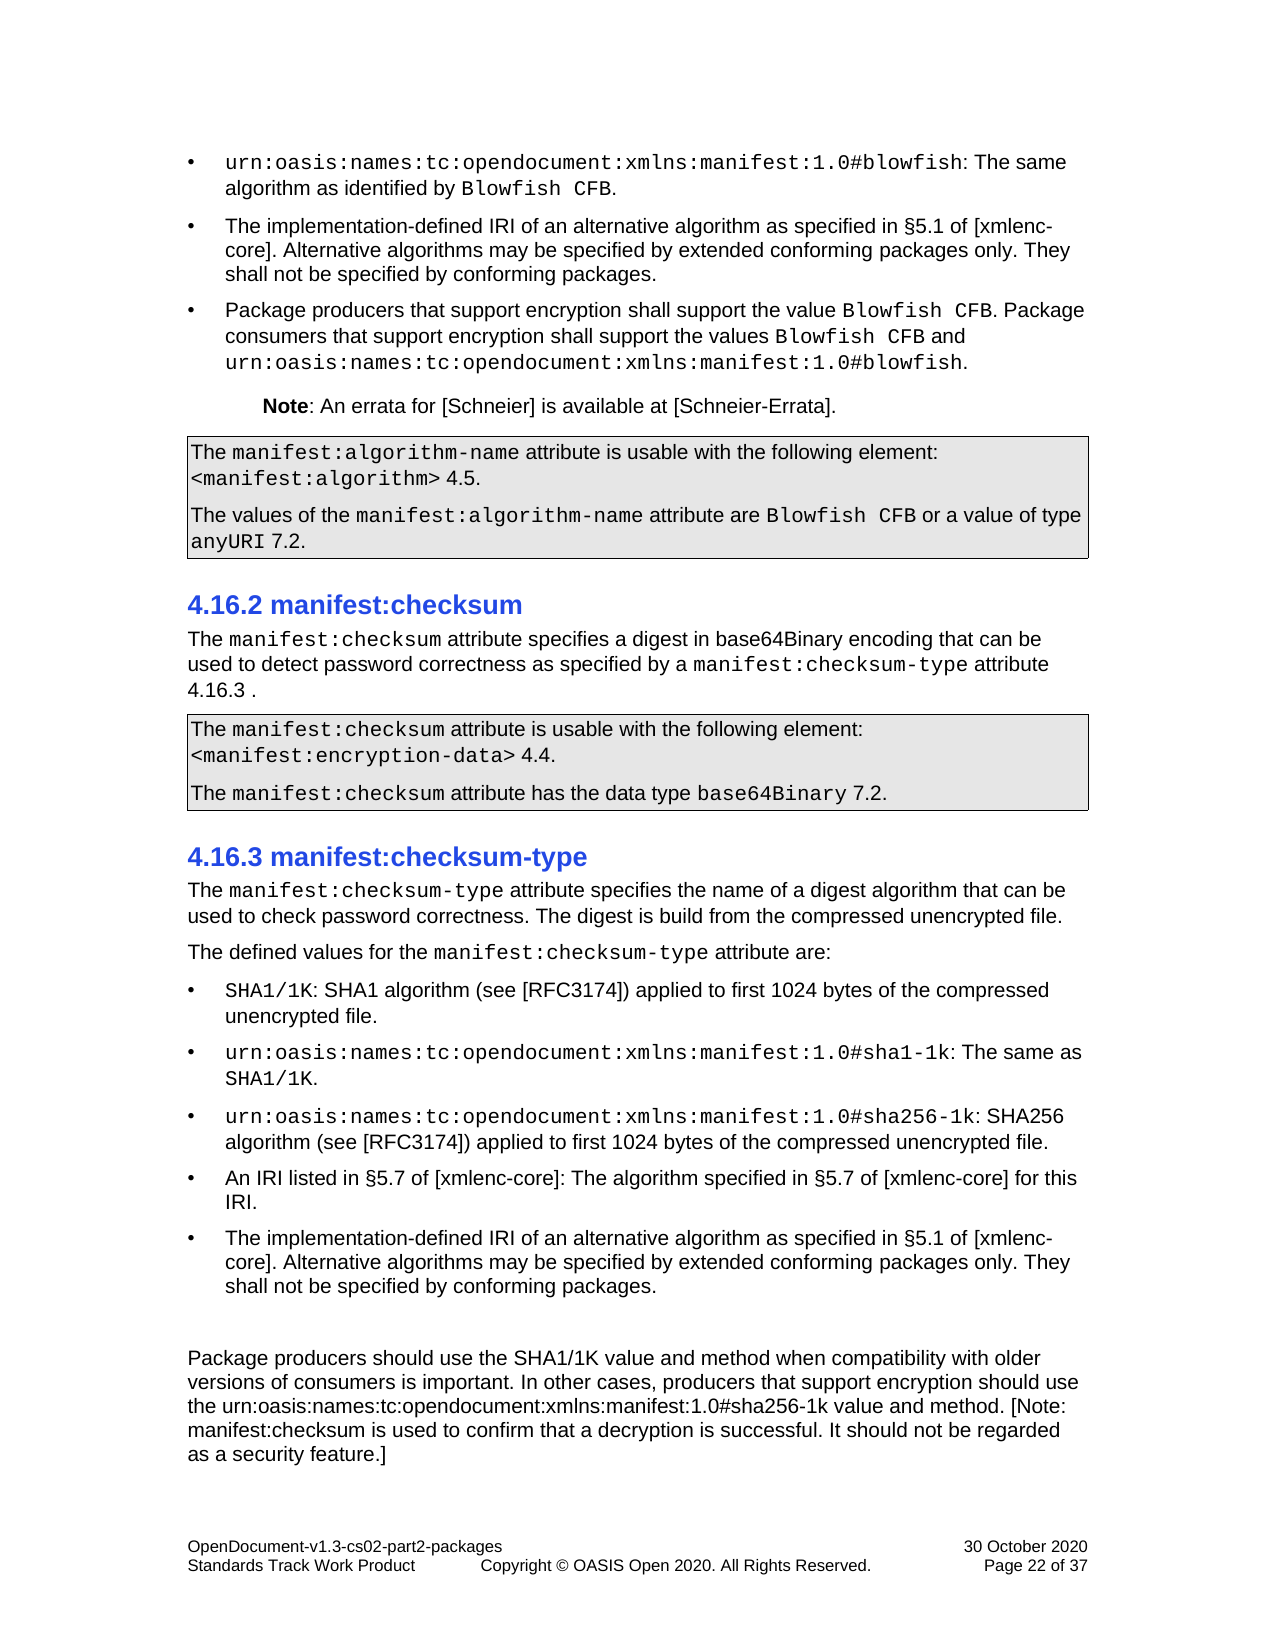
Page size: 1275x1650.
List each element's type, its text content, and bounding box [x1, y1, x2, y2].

list The implementation-defined IRI of an alternative algorithm as specified in §5.1 of [xmlenc-core]. Alternative algorithms may be specified by extended conforming packages only. They shall not be specified by conforming packages. [187, 1226, 1088, 1298]
list The manifest:checksum attribute is usable with the following element: <manifest:encryption-data> 4.4. [188, 715, 1088, 769]
subtitle manifest:checksum [187, 589, 1088, 620]
list An IRI listed in §5.7 of [xmlenc-core]: The algorithm specified in §5.7 of [xmlenc-core] for this IRI. [187, 1166, 1088, 1213]
list urn:oasis:names:tc:opendocument:xmlns:manifest:1.0#blowfish: The same algorithm as identified by Blowfish CFB. [187, 150, 1088, 202]
text Package producers should use the SHA1/1K value and method when compatibility with older versions of consumers is important. In other cases, producers that support encryption should use the urn:oasis:names:tc:opendocument:xmlns:manifest:1.0#sha256-1k value and method. [Note: manifest:checksum is used to confirm that a decryption is successful. It should not be regarded as a security feature.] [187, 1346, 1088, 1466]
list The manifest:algorithm-name attribute is usable with the following element: <manifest:algorithm> 4.5. [188, 437, 1088, 491]
list The implementation-defined IRI of an alternative algorithm as specified in §5.1 of [xmlenc-core]. Alternative algorithms may be specified by extended conforming packages only. They shall not be specified by conforming packages. [187, 214, 1088, 286]
subtitle manifest:checksum-type [187, 841, 1088, 872]
text The manifest:checksum attribute specifies a digest in base64Binary encoding that can be used to detect password correctness as specified by a manifest:checksum-type attribute 4.16.3 . [187, 626, 1088, 702]
list The values of the manifest:algorithm-name attribute are Blowfish CFB or a value of type anyURI 7.2. [188, 500, 1088, 558]
list Package producers that support encryption shall support the value Blowfish CFB. Package consumers that support encryption shall support the values Blowfish CFB and urn:oasis:names:tc:opendocument:xmlns:manifest:1.0#blowfish. [187, 298, 1088, 375]
text The defined values for the manifest:checksum-type attribute are: [187, 940, 1088, 966]
list urn:oasis:names:tc:opendocument:xmlns:manifest:1.0#sha1-1k: The same as SHA1/1K. [187, 1040, 1088, 1092]
list SHA1/1K: SHA1 algorithm (see [RFC3174]) applied to first 1024 bytes of the compressed unencrypted file. [187, 978, 1088, 1028]
list The manifest:checksum attribute has the data type base64Binary 7.2. [188, 778, 1088, 810]
text Note: An errata for [Schneier] is available at [Schneier-Errata]. [262, 394, 1013, 418]
list urn:oasis:names:tc:opendocument:xmlns:manifest:1.0#sha256-1k: SHA256 algorithm (see [RFC3174]) applied to first 1024 bytes of the compressed unencrypted file. [187, 1104, 1088, 1153]
text The manifest:checksum-type attribute specifies the name of a digest algorithm that can be used to check password correctness. The digest is build from the compressed unencrypted file. [187, 878, 1088, 928]
